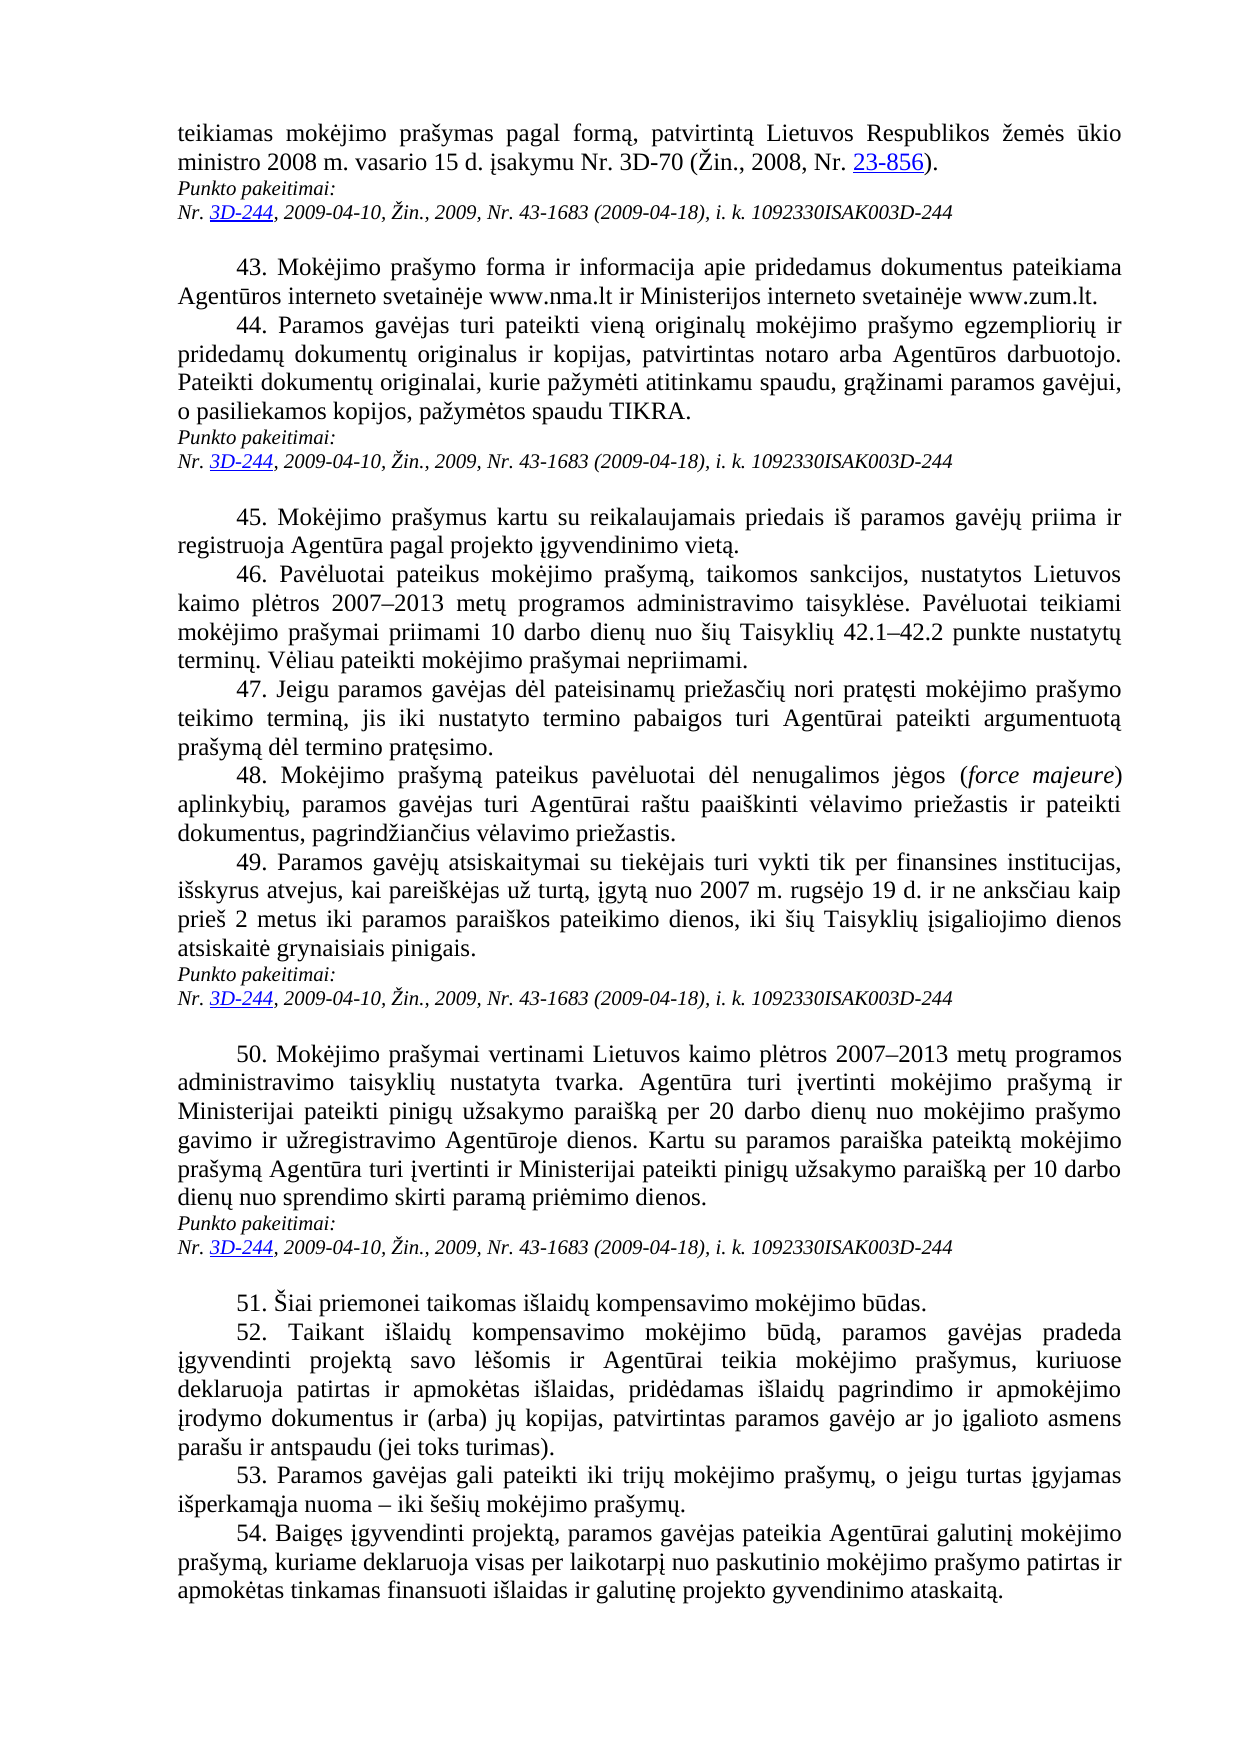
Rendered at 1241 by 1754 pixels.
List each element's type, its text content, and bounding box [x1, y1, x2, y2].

text 47. Jeigu paramos gavėjas dėl pateisinamų priežasčių nori pratęsti mokėjimo prašymo teikimo terminą, jis iki nustatyto termino pabaigos turi Agentūrai pateikti argumentuotą prašymą dėl termino pratęsimo. [177, 674, 1122, 761]
text Punkto pakeitimai: [177, 425, 1122, 449]
text Punkto pakeitimai: [177, 962, 1122, 986]
text 51. Šiai priemonei taikomas išlaidų kompensavimo mokėjimo būdas. [177, 1288, 1122, 1317]
text Nr. 3D-244, 2009-04-10, Žin., 2009, Nr. 43-1683 (2009-04-18), i. k. 1092330ISAK003D-244 [177, 1235, 1122, 1259]
text 52. Taikant išlaidų kompensavimo mokėjimo būdą, paramos gavėjas pradeda įgyvendinti projektą savo lėšomis ir Agentūrai teikia mokėjimo prašymus, kuriuose deklaruoja patirtas ir apmokėtas išlaidas, pridėdamas išlaidų pagrindimo ir apmokėjimo įrodymo dokumentus ir (arba) jų kopijas, patvirtintas paramos gavėjo ar jo įgalioto asmens parašu ir antspaudu (jei toks turimas). [177, 1317, 1122, 1461]
text Punkto pakeitimai: [177, 1211, 1122, 1235]
text teikiamas mokėjimo prašymas pagal formą, patvirtintą Lietuvos Respublikos žemės ūkio ministro 2008 m. vasario 15 d. įsakymu Nr. 3D-70 (Žin., 2008, Nr. 23-856). [177, 118, 1122, 176]
text Nr. 3D-244, 2009-04-10, Žin., 2009, Nr. 43-1683 (2009-04-18), i. k. 1092330ISAK003D-244 [177, 449, 1122, 473]
text Punkto pakeitimai: [177, 176, 1122, 200]
text 53. Paramos gavėjas gali pateikti iki trijų mokėjimo prašymų, o jeigu turtas įgyjamas išperkamąja nuoma – iki šešių mokėjimo prašymų. [177, 1461, 1122, 1518]
text 43. Mokėjimo prašymo forma ir informacija apie pridedamus dokumentus pateikiama Agentūros interneto svetainėje www.nma.lt ir Ministerijos interneto svetainėje www.zum.lt. [177, 252, 1122, 310]
text 46. Pavėluotai pateikus mokėjimo prašymą, taikomos sankcijos, nustatytos Lietuvos kaimo plėtros 2007–2013 metų programos administravimo taisyklėse. Pavėluotai teikiami mokėjimo prašymai priimami 10 darbo dienų nuo šių Taisyklių 42.1–42.2 punkte nustatytų terminų. Vėliau pateikti mokėjimo prašymai nepriimami. [177, 559, 1122, 674]
text 49. Paramos gavėjų atsiskaitymai su tiekėjais turi vykti tik per finansines institucijas, išskyrus atvejus, kai pareiškėjas už turtą, įgytą nuo 2007 m. rugsėjo 19 d. ir ne anksčiau kaip prieš 2 metus iki paramos paraiškos pateikimo dienos, iki šių Taisyklių įsigaliojimo dienos atsiskaitė grynaisiais pinigais. [177, 847, 1122, 962]
text 44. Paramos gavėjas turi pateikti vieną originalų mokėjimo prašymo egzempliorių ir pridedamų dokumentų originalus ir kopijas, patvirtintas notaro arba Agentūros darbuotojo. Pateikti dokumentų originalai, kurie pažymėti atitinkamu spaudu, grąžinami paramos gavėjui, o pasiliekamos kopijos, pažymėtos spaudu TIKRA. [177, 310, 1122, 425]
text 50. Mokėjimo prašymai vertinami Lietuvos kaimo plėtros 2007–2013 metų programos administravimo taisyklių nustatyta tvarka. Agentūra turi įvertinti mokėjimo prašymą ir Ministerijai pateikti pinigų užsakymo paraišką per 20 darbo dienų nuo mokėjimo prašymo gavimo ir užregistravimo Agentūroje dienos. Kartu su paramos paraiška pateiktą mokėjimo prašymą Agentūra turi įvertinti ir Ministerijai pateikti pinigų užsakymo paraišką per 10 darbo dienų nuo sprendimo skirti paramą priėmimo dienos. [177, 1039, 1122, 1211]
text 54. Baigęs įgyvendinti projektą, paramos gavėjas pateikia Agentūrai galutinį mokėjimo prašymą, kuriame deklaruoja visas per laikotarpį nuo paskutinio mokėjimo prašymo patirtas ir apmokėtas tinkamas finansuoti išlaidas ir galutinę projekto gyvendinimo ataskaitą. [177, 1518, 1122, 1604]
text 48. Mokėjimo prašymą pateikus pavėluotai dėl nenugalimos jėgos (force majeure) aplinkybių, paramos gavėjas turi Agentūrai raštu paaiškinti vėlavimo priežastis ir pateikti dokumentus, pagrindžiančius vėlavimo priežastis. [177, 761, 1122, 847]
text 45. Mokėjimo prašymus kartu su reikalaujamais priedais iš paramos gavėjų priima ir registruoja Agentūra pagal projekto įgyvendinimo vietą. [177, 502, 1122, 559]
text Nr. 3D-244, 2009-04-10, Žin., 2009, Nr. 43-1683 (2009-04-18), i. k. 1092330ISAK003D-244 [177, 200, 1122, 224]
text Nr. 3D-244, 2009-04-10, Žin., 2009, Nr. 43-1683 (2009-04-18), i. k. 1092330ISAK003D-244 [177, 986, 1122, 1010]
